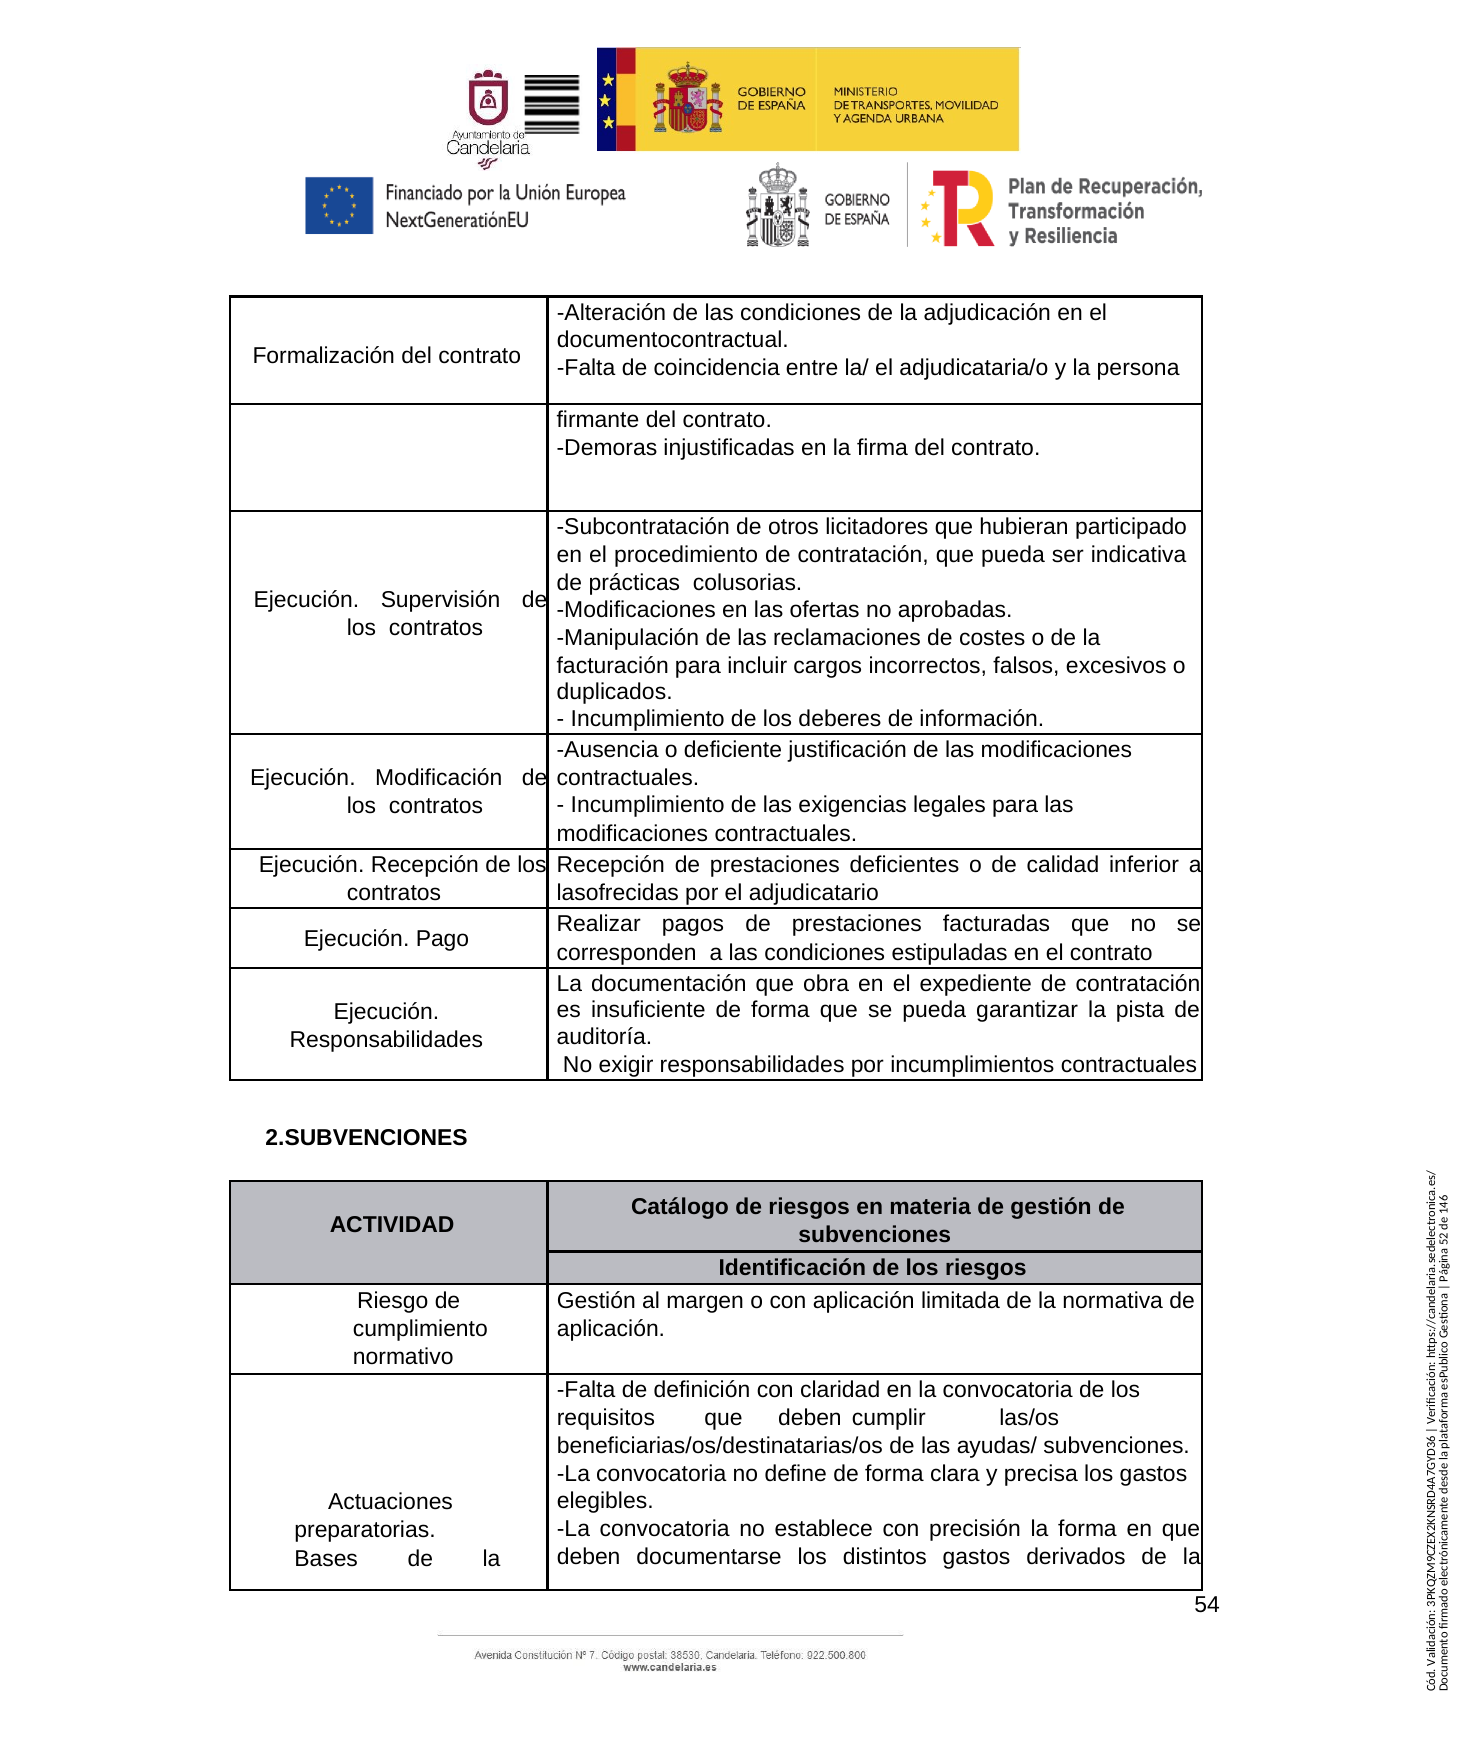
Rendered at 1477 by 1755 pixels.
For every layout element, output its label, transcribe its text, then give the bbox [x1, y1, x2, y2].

table_cell Formalización del contrato [231, 298, 546, 403]
table_cell -Alteración de las condiciones de la adjudicación en el documentocontractual. -Falta de coincidencia entre la/ el adjudicataria/o y la persona [549, 298, 1201, 403]
table_cell Ejecución. Recepción de los contratos [231, 850, 546, 907]
table_cell Gestión al margen o con aplicación limitada de la normativa de aplicación. [549, 1285, 1201, 1372]
table_cell Riesgo de cumplimiento normativo [231, 1285, 546, 1372]
subtitle 2.SUBVENCIONES [265, 1124, 1227, 1151]
table_cell -Falta de definición con claridad en la convocatoria de los requisitos que deben cumplir las/os beneficiarias/os/destinatarias/os de las ayudas/ subvenciones. -La convocatoria no define de forma clara y precisa los gastos elegibles. -La convocatoria no establece con precisión la forma en que deben documentarse los distintos gastos derivados de la [549, 1375, 1201, 1589]
table_cell Ejecución. Modificación de los contratos [231, 735, 546, 848]
table_cell firmante del contrato. -Demoras injustificadas en la firma del contrato. [549, 405, 1201, 510]
table_cell Realizar pagos de prestaciones facturadas que no se corresponden a las condiciones estipuladas en el contrato [549, 909, 1201, 967]
table_cell Identificación de los riesgos [549, 1253, 1201, 1283]
table_cell La documentación que obra en el expediente de contratación es insuficiente de forma que se pueda garantizar la pista de auditoría. No exigir responsabilidades por incumplimientos contractuales [549, 969, 1201, 1079]
table_cell Ejecución. Supervisión de los contratos [231, 512, 546, 733]
table_cell -Subcontratación de otros licitadores que hubieran participado en el procedimiento de contratación, que pueda ser indicativa de prácticas colusorias. -Modificaciones en las ofertas no aprobadas. -Manipulación de las reclamaciones de costes o de la facturación para incluir cargos incorrectos, falsos, excesivos o duplicados. - Incumplimiento de los deberes de información. [549, 512, 1201, 733]
table_header ACTIVIDAD [231, 1182, 546, 1283]
table_cell Ejecución. Responsabilidades [231, 969, 546, 1079]
table_cell -Ausencia o deficiente justificación de las modificaciones contractuales. - Incumplimiento de las exigencias legales para las modificaciones contractuales. [549, 735, 1201, 848]
table_cell Recepción de prestaciones deficientes o de calidad inferior a lasofrecidas por el adjudicatario [549, 850, 1201, 907]
table_cell [231, 405, 546, 510]
table_header Catálogo de riesgos en materia de gestión de subvenciones [549, 1182, 1201, 1250]
table_cell Ejecución. Pago [231, 909, 546, 967]
table_cell Actuaciones preparatorias. Bases de la [231, 1375, 546, 1589]
